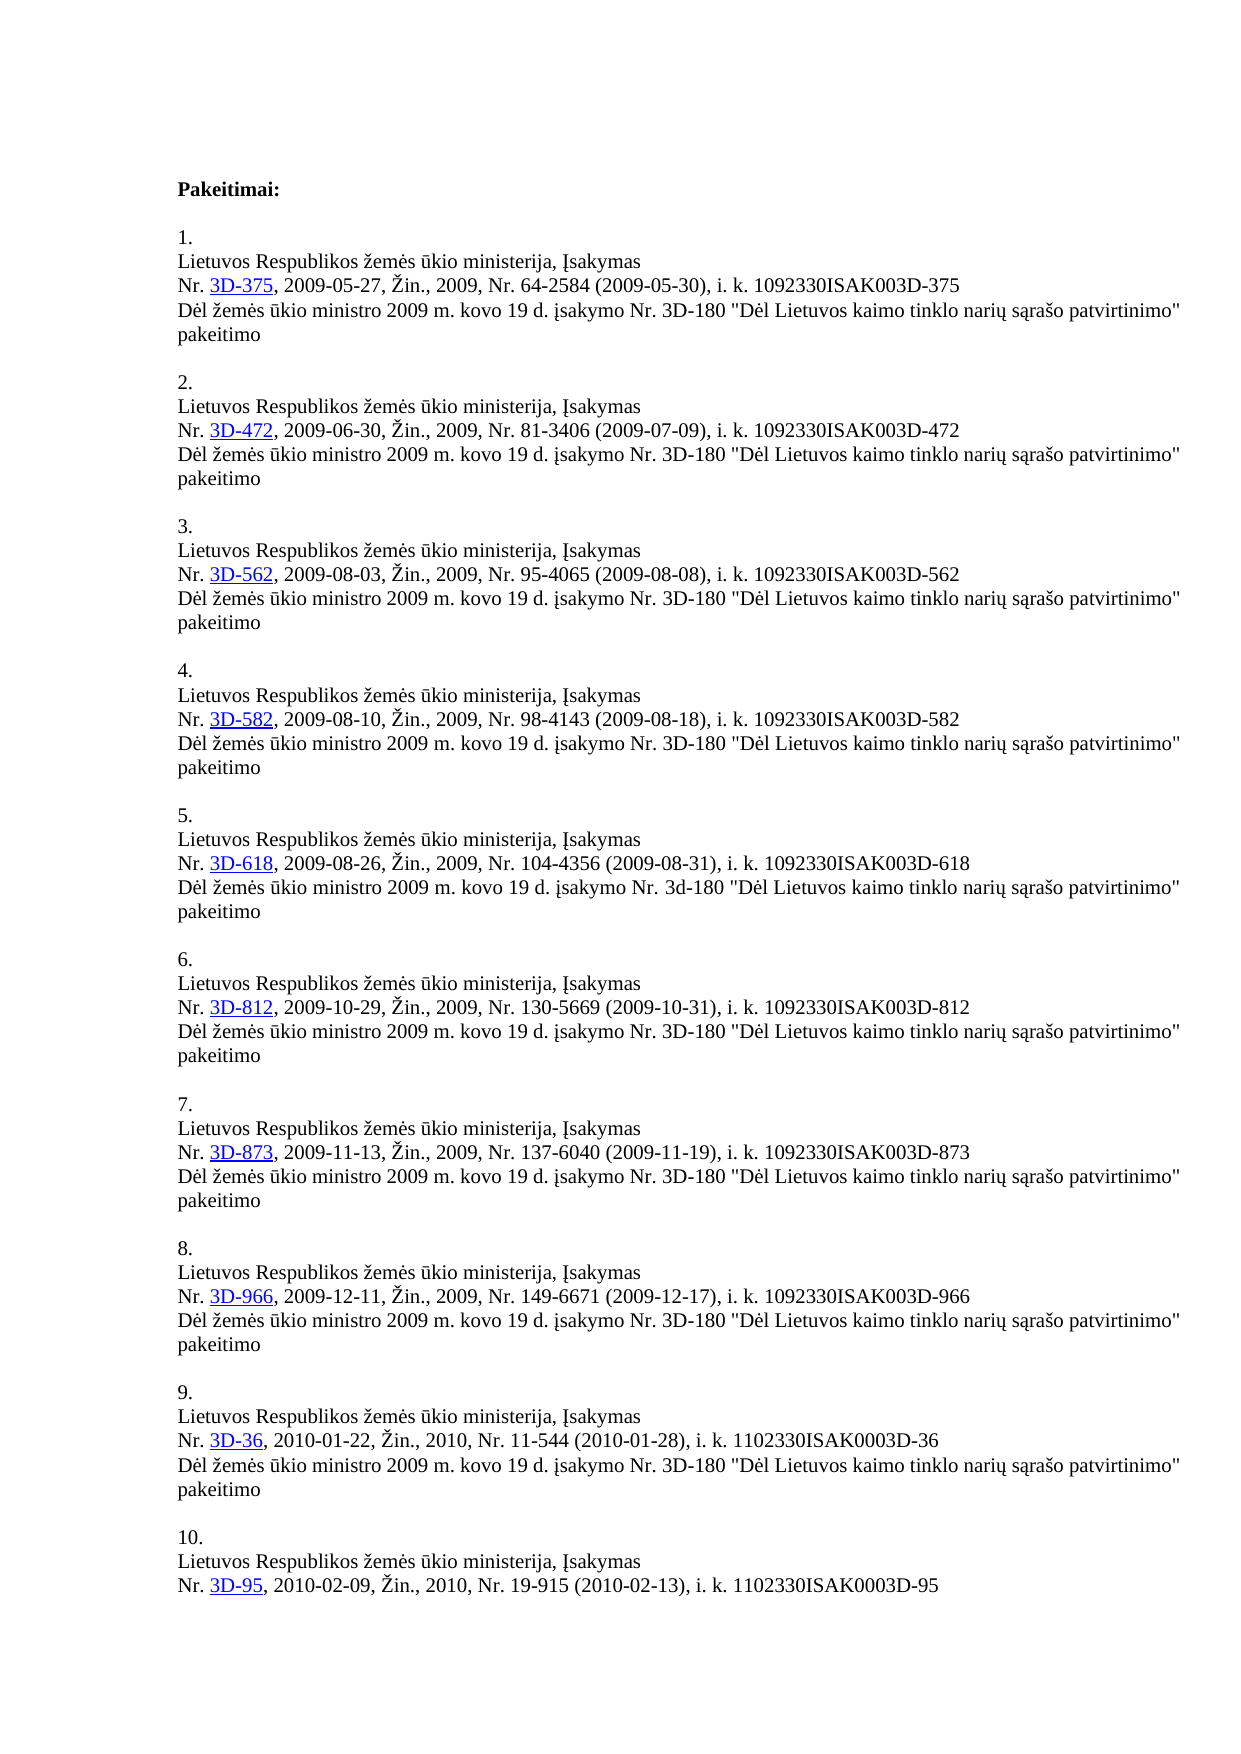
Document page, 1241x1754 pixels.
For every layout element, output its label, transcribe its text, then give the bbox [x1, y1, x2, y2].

text 9. [177, 1380, 1181, 1404]
text Nr. 3D-375, 2009-05-27, Žin., 2009, Nr. 64-2584 (2009-05-30), i. k. 1092330ISAK003D-375 [177, 273, 1181, 297]
text Lietuvos Respublikos žemės ūkio ministerija, Įsakymas [177, 971, 1181, 995]
text 6. [177, 947, 1181, 971]
text Dėl žemės ūkio ministro 2009 m. kovo 19 d. įsakymo Nr. 3d-180 "Dėl Lietuvos kaimo tinklo narių sąrašo patvirtinimo" pakeitimo [177, 875, 1181, 923]
text Dėl žemės ūkio ministro 2009 m. kovo 19 d. įsakymo Nr. 3D-180 "Dėl Lietuvos kaimo tinklo narių sąrašo patvirtinimo" pakeitimo [177, 1308, 1181, 1356]
text Lietuvos Respublikos žemės ūkio ministerija, Įsakymas [177, 1260, 1181, 1284]
text Lietuvos Respublikos žemės ūkio ministerija, Įsakymas [177, 249, 1181, 273]
text Pakeitimai: [177, 177, 1181, 201]
text 10. [177, 1525, 1181, 1549]
text Lietuvos Respublikos žemės ūkio ministerija, Įsakymas [177, 1549, 1181, 1573]
text Nr. 3D-95, 2010-02-09, Žin., 2010, Nr. 19-915 (2010-02-13), i. k. 1102330ISAK0003D-95 [177, 1573, 1181, 1597]
text 5. [177, 803, 1181, 827]
text Nr. 3D-873, 2009-11-13, Žin., 2009, Nr. 137-6040 (2009-11-19), i. k. 1092330ISAK003D-873 [177, 1140, 1181, 1164]
text Nr. 3D-618, 2009-08-26, Žin., 2009, Nr. 104-4356 (2009-08-31), i. k. 1092330ISAK003D-618 [177, 851, 1181, 875]
text Dėl žemės ūkio ministro 2009 m. kovo 19 d. įsakymo Nr. 3D-180 "Dėl Lietuvos kaimo tinklo narių sąrašo patvirtinimo" pakeitimo [177, 442, 1181, 490]
text Dėl žemės ūkio ministro 2009 m. kovo 19 d. įsakymo Nr. 3D-180 "Dėl Lietuvos kaimo tinklo narių sąrašo patvirtinimo" pakeitimo [177, 297, 1181, 346]
text Lietuvos Respublikos žemės ūkio ministerija, Įsakymas [177, 827, 1181, 851]
text Lietuvos Respublikos žemės ūkio ministerija, Įsakymas [177, 538, 1181, 562]
text Nr. 3D-562, 2009-08-03, Žin., 2009, Nr. 95-4065 (2009-08-08), i. k. 1092330ISAK003D-562 [177, 562, 1181, 586]
text 2. [177, 370, 1181, 394]
text Nr. 3D-36, 2010-01-22, Žin., 2010, Nr. 11-544 (2010-01-28), i. k. 1102330ISAK0003D-36 [177, 1428, 1181, 1452]
text Nr. 3D-812, 2009-10-29, Žin., 2009, Nr. 130-5669 (2009-10-31), i. k. 1092330ISAK003D-812 [177, 995, 1181, 1019]
text Lietuvos Respublikos žemės ūkio ministerija, Įsakymas [177, 394, 1181, 418]
text Lietuvos Respublikos žemės ūkio ministerija, Įsakymas [177, 682, 1181, 707]
text 1. [177, 225, 1181, 249]
text Lietuvos Respublikos žemės ūkio ministerija, Įsakymas [177, 1404, 1181, 1428]
text Nr. 3D-472, 2009-06-30, Žin., 2009, Nr. 81-3406 (2009-07-09), i. k. 1092330ISAK003D-472 [177, 418, 1181, 442]
text Dėl žemės ūkio ministro 2009 m. kovo 19 d. įsakymo Nr. 3D-180 "Dėl Lietuvos kaimo tinklo narių sąrašo patvirtinimo" pakeitimo [177, 586, 1181, 634]
text 4. [177, 658, 1181, 682]
text 3. [177, 514, 1181, 538]
text Dėl žemės ūkio ministro 2009 m. kovo 19 d. įsakymo Nr. 3D-180 "Dėl Lietuvos kaimo tinklo narių sąrašo patvirtinimo" pakeitimo [177, 1164, 1181, 1212]
text Dėl žemės ūkio ministro 2009 m. kovo 19 d. įsakymo Nr. 3D-180 "Dėl Lietuvos kaimo tinklo narių sąrašo patvirtinimo" pakeitimo [177, 1452, 1181, 1501]
text 8. [177, 1236, 1181, 1260]
text Nr. 3D-582, 2009-08-10, Žin., 2009, Nr. 98-4143 (2009-08-18), i. k. 1092330ISAK003D-582 [177, 707, 1181, 731]
text Dėl žemės ūkio ministro 2009 m. kovo 19 d. įsakymo Nr. 3D-180 "Dėl Lietuvos kaimo tinklo narių sąrašo patvirtinimo" pakeitimo [177, 731, 1181, 779]
text Dėl žemės ūkio ministro 2009 m. kovo 19 d. įsakymo Nr. 3D-180 "Dėl Lietuvos kaimo tinklo narių sąrašo patvirtinimo" pakeitimo [177, 1019, 1181, 1067]
text 7. [177, 1092, 1181, 1116]
text Nr. 3D-966, 2009-12-11, Žin., 2009, Nr. 149-6671 (2009-12-17), i. k. 1092330ISAK003D-966 [177, 1284, 1181, 1308]
text Lietuvos Respublikos žemės ūkio ministerija, Įsakymas [177, 1116, 1181, 1140]
